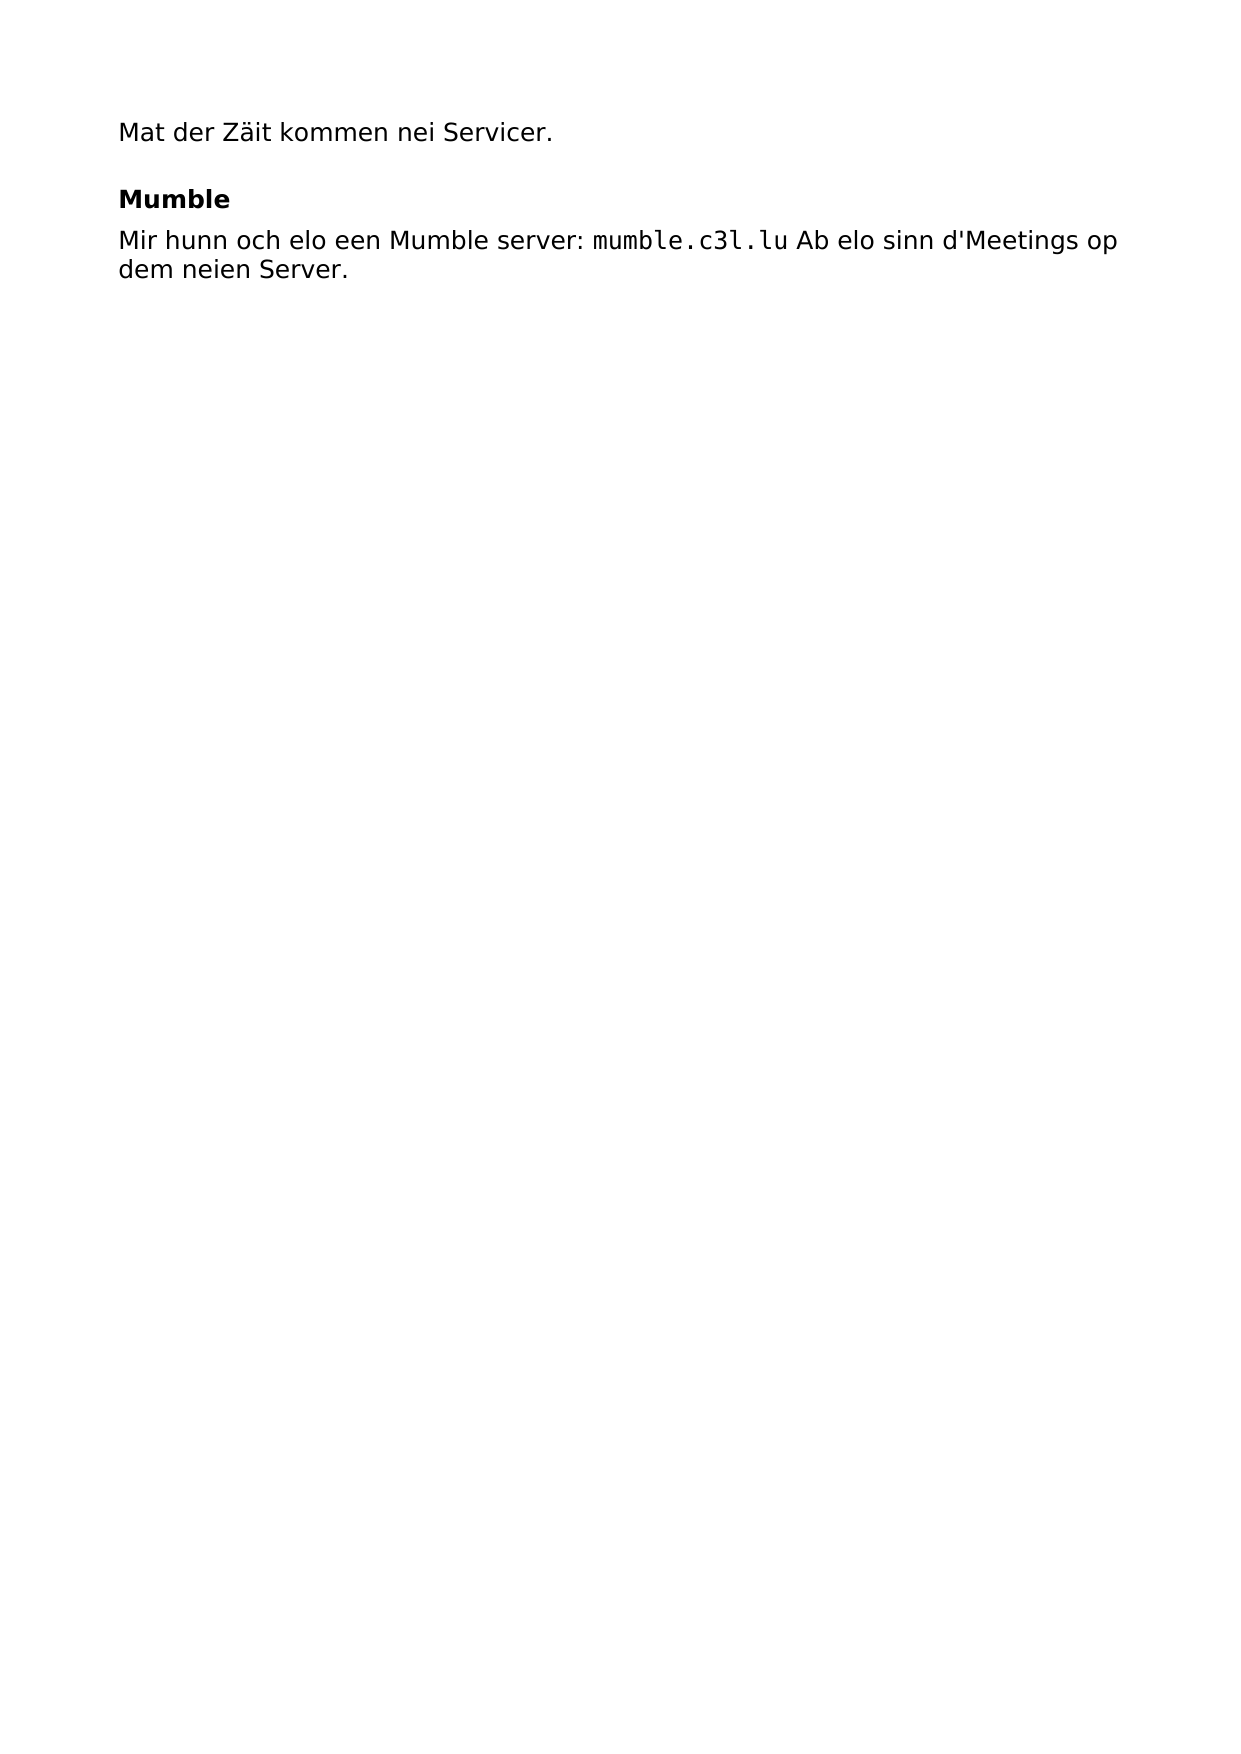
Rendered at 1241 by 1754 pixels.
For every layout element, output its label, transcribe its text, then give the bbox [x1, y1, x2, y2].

subtitle Mumble [118, 185, 1122, 214]
text Mir hunn och elo een Mumble server: mumble.c3l.lu Ab elo sinn d'Meetings op dem neien Server. [118, 226, 1122, 285]
text Mat der Zäit kommen nei Servicer. [118, 118, 1122, 147]
